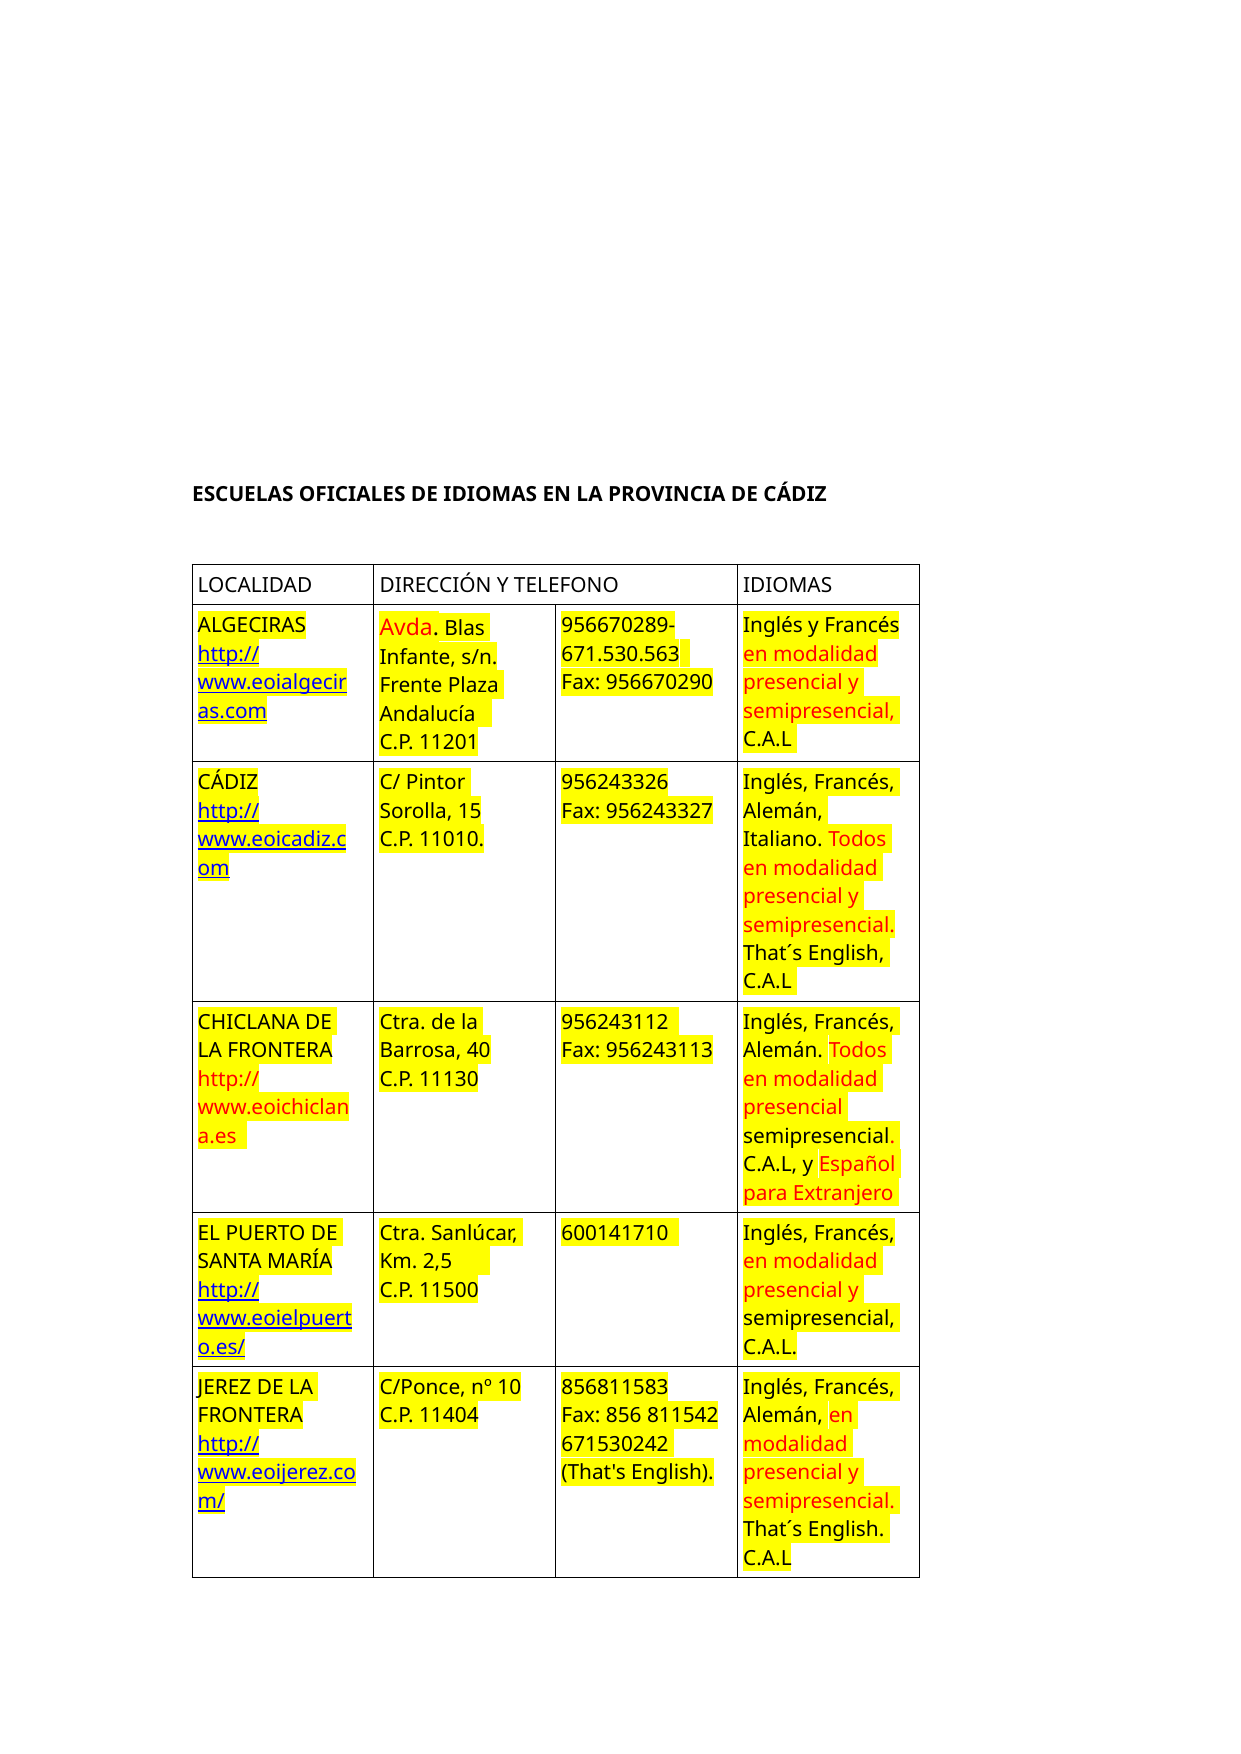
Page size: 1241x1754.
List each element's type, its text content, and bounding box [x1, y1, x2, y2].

table_cell CHICLANA DE LA FRONTERA http://www.eoichiclana.es [193, 1002, 373, 1212]
table_cell Inglés y Francés en modalidad presencial y semipresencial, C.A.L [738, 605, 919, 761]
table_header LOCALIDAD [193, 565, 373, 604]
table_cell EL PUERTO DE SANTA MARÍA http://www.eoielpuerto.es/ [193, 1213, 373, 1366]
table_cell 956243326 Fax: 956243327 [556, 762, 737, 1001]
table_header IDIOMAS [738, 565, 919, 604]
table_cell 856811583 Fax: 856 811542 671530242 (That's English). [556, 1367, 737, 1577]
table_cell 956670289-671.530.563 Fax: 956670290 [556, 605, 737, 761]
table_header DIRECCIÓN Y TELEFONO [374, 565, 737, 604]
table_cell 956243112 Fax: 956243113 [556, 1002, 737, 1212]
table_cell Inglés, Francés, Alemán, Italiano. Todos en modalidad presencial y semipresencial. That´s English, C.A.L [738, 762, 919, 1001]
table_cell Inglés, Francés, Alemán. Todos en modalidad presencial semipresencial. C.A.L, y Español para Extranjero [738, 1002, 919, 1212]
table_cell Inglés, Francés, Alemán, en modalidad presencial y semipresencial. That´s English. C.A.L [738, 1367, 919, 1577]
table_cell CÁDIZ http://www.eoicadiz.com [193, 762, 373, 1001]
table_cell Ctra. Sanlúcar, Km. 2,5 C.P. 11500 [374, 1213, 555, 1366]
table_cell ALGECIRAS http://www.eoialgeciras.com [193, 605, 373, 761]
table_cell JEREZ DE LA FRONTERA http://www.eoijerez.com/ [193, 1367, 373, 1577]
table_cell Ctra. de la Barrosa, 40 C.P. 11130 [374, 1002, 555, 1212]
table_cell Inglés, Francés, en modalidad presencial y semipresencial, C.A.L. [738, 1213, 919, 1366]
table_cell C/ Pintor Sorolla, 15 C.P. 11010. [374, 762, 555, 1001]
table_cell C/Ponce, nº 10 C.P. 11404 [374, 1367, 555, 1577]
table_cell Avda. Blas Infante, s/n. Frente Plaza Andalucía C.P. 11201 [374, 605, 555, 761]
table_cell ESCUELAS OFICIALES DE IDIOMAS EN LA PROVINCIA DE CÁDIZ [181, 59, 1066, 1577]
table_cell 600141710 [556, 1213, 737, 1366]
